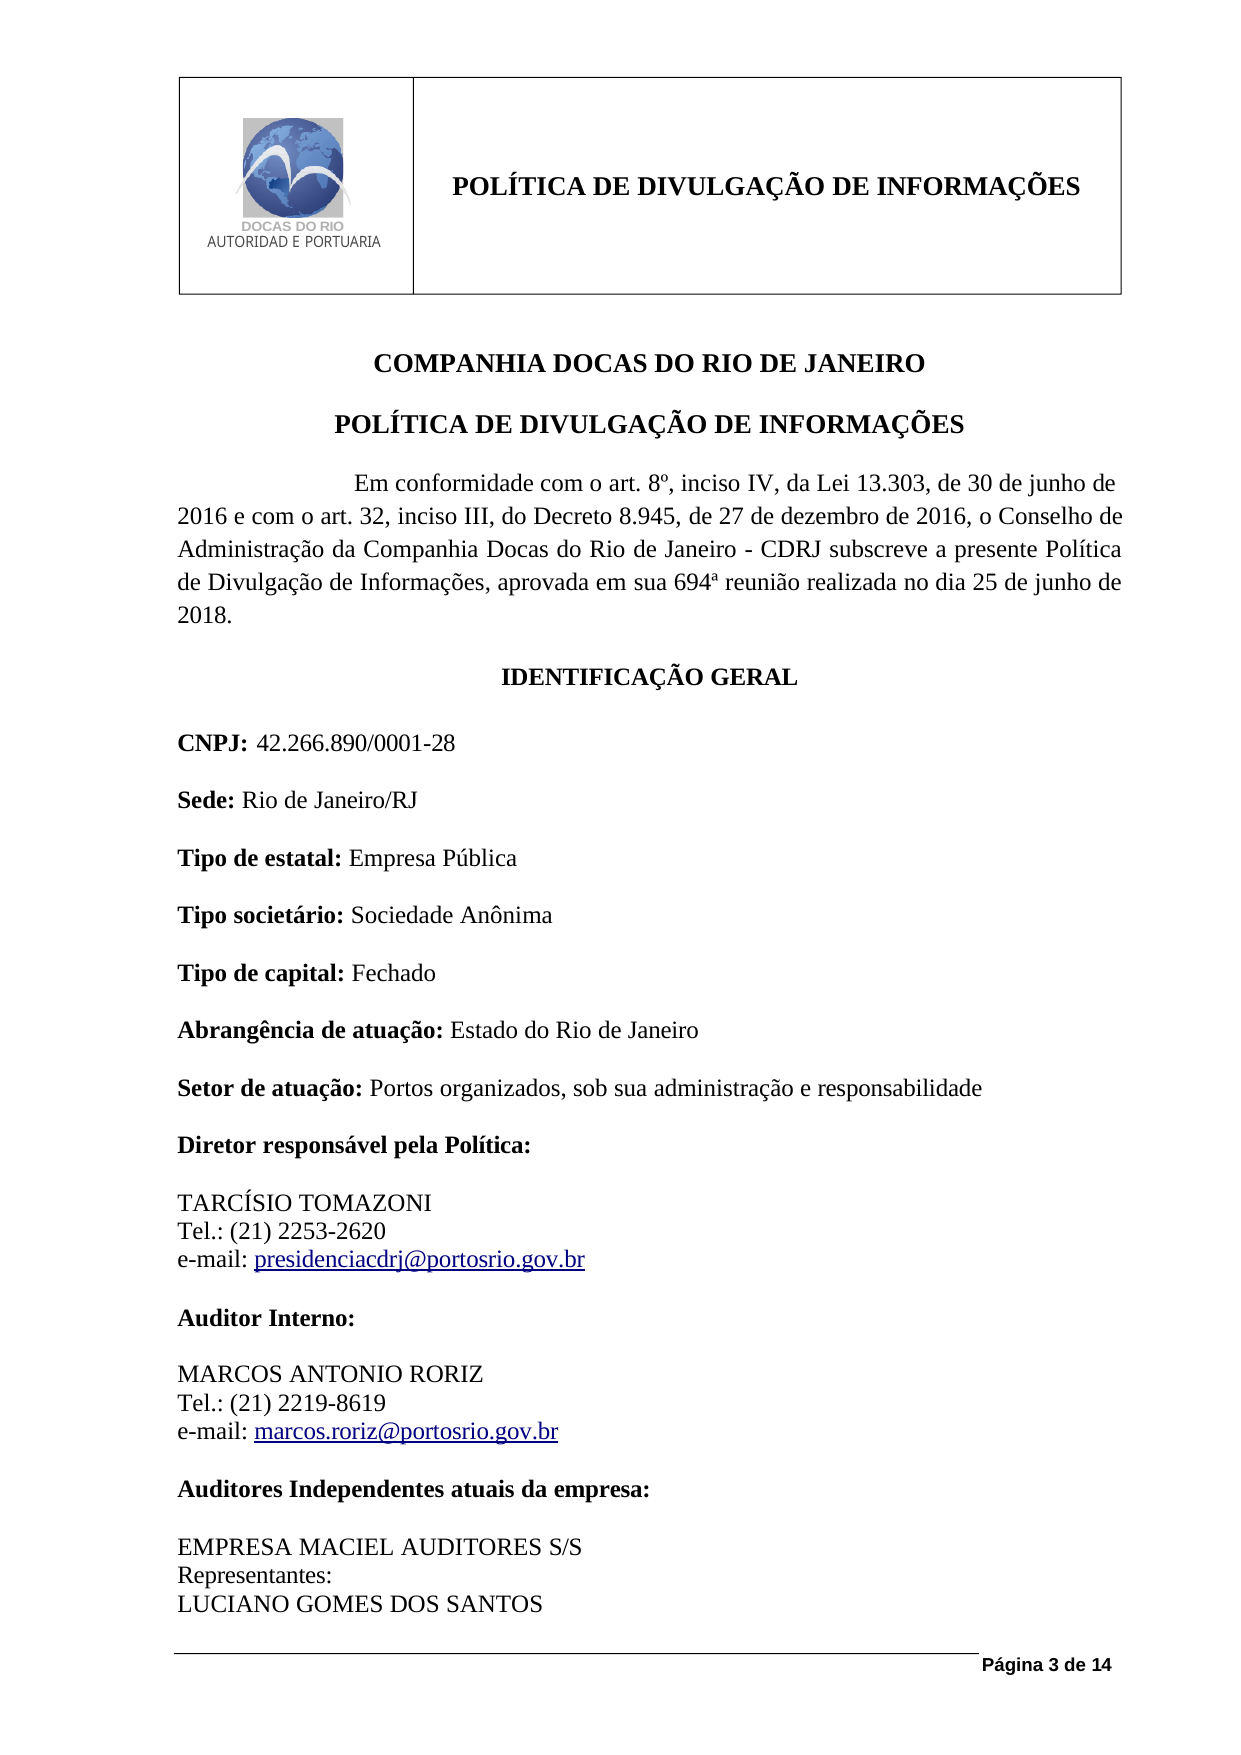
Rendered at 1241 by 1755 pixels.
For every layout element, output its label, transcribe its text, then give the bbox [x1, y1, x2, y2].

text Sede: Rio de Janeiro/RJ [177, 785, 1137, 814]
text LUCIANO GOMES DOS SANTOS [177, 1589, 565, 1618]
text Em conformidade com o art. 8º, inciso IV, da Lei 13.303, de 30 de junho de [354, 470, 1137, 496]
text Setor de atuação: Portos organizados, sob sua administração e responsabilidade [177, 1073, 1137, 1101]
text Representantes: [177, 1561, 1137, 1589]
text Tipo de estatal: Empresa Pública Tipo societário: Sociedade Anônima Tipo de capital: Fechado [177, 843, 565, 986]
subtitle Diretor responsável pela Política: [177, 1131, 1137, 1159]
text CNPJ: 42.266.890/0001-28 [177, 728, 1137, 756]
text e-mail: marcos.roriz@portosrio.gov.br [177, 1417, 1137, 1445]
text e-mail: presidenciacdrj@portosrio.gov.br [177, 1245, 1137, 1273]
subtitle Auditores Independentes atuais da empresa: [177, 1474, 1137, 1503]
text 2016 e com o art. 32, inciso III, do Decreto 8.945, de 27 de dezembro de 2016, o Conselho de Administração da Companhia Docas do Rio de Janeiro - CDRJ subscreve a presente Política de Divulgação de Informações, aprovada em sua 694ª reunião realizada no dia 25 de junho de 2018. [177, 501, 1123, 628]
text TARCÍSIO TOMAZONI Tel.: (21) 2253-2620 [177, 1188, 432, 1245]
subtitle Auditor Interno: [177, 1303, 1137, 1331]
text IDENTIFICAÇÃO GERAL [162, 662, 1137, 691]
text MARCOS ANTONIO RORIZ Tel.: (21) 2219-8619 [177, 1359, 498, 1417]
text COMPANHIA DOCAS DO RIO DE JANEIRO POLÍTICA DE DIVULGAÇÃO DE INFORMAÇÕES [334, 347, 965, 440]
text EMPRESA MACIEL AUDITORES S/S [177, 1532, 1137, 1560]
text Abrangência de atuação: Estado do Rio de Janeiro [177, 1015, 1137, 1044]
